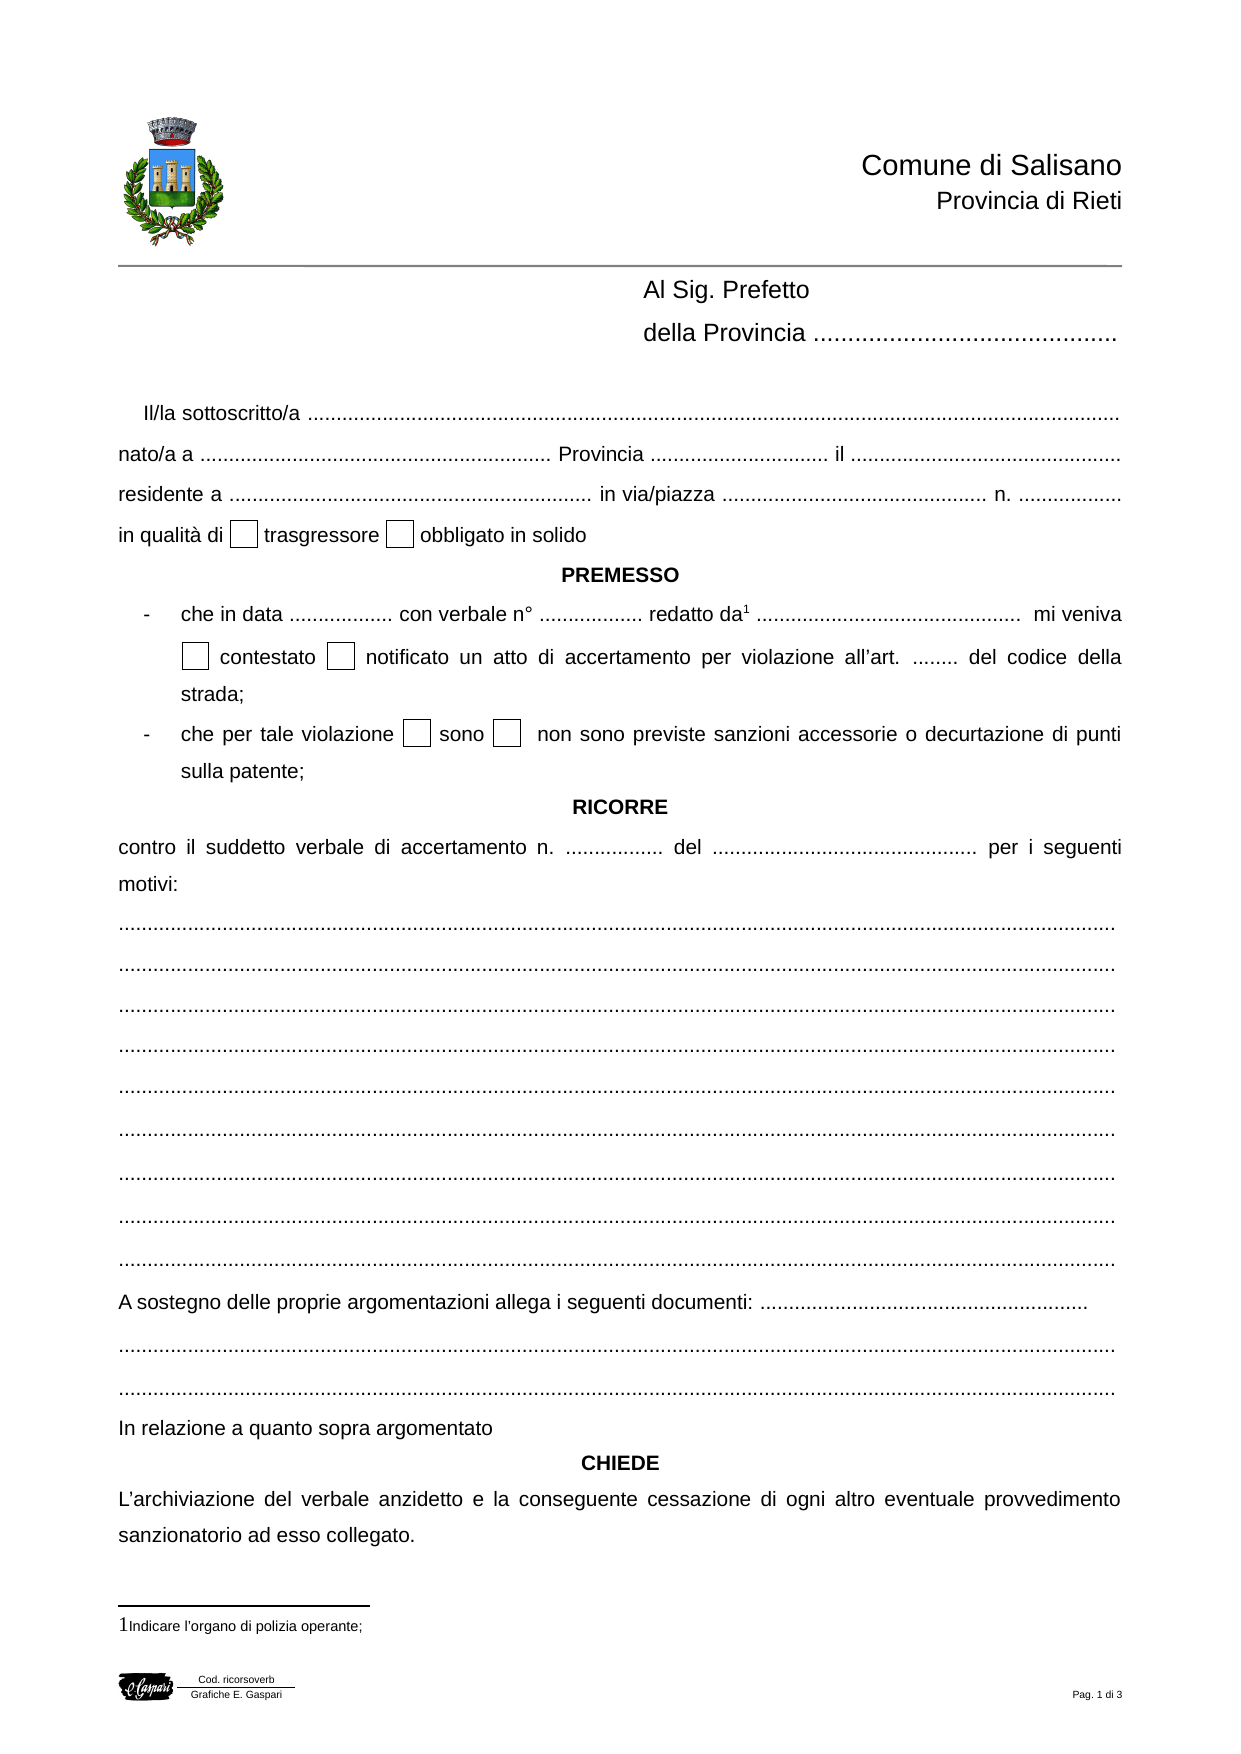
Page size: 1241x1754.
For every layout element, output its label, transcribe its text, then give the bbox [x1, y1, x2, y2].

picture [122, 117, 224, 248]
text ............................................................................................................................................................................. [118, 1157, 1122, 1185]
text ............................................................................................................................................................................. [118, 1372, 1122, 1401]
text Provincia di Rieti [224, 186, 1122, 215]
text della Provincia ............................................ [643, 318, 1122, 347]
text L’archiviazione del verbale anzidetto e la conseguente cessazione di ogni altro eventuale provvedimento sanzionatorio ad esso collegato. [118, 1487, 1122, 1547]
text Comune di Salisano [224, 148, 1122, 181]
text Il/la sottoscritto/a ............................................................................................................................................. nato/a a ............................................................. Provincia ............................... il ............................................... residente a ............................................................... in via/piazza .............................................. n. .................. in qualità di trasgressore obbligato in solido [118, 397, 1122, 548]
text PREMESSO [118, 562, 1122, 586]
list che per tale violazione sono non sono previste sanzioni accessorie o decurtazione di punti sulla patente; [143, 718, 1122, 783]
text Al Sig. Prefetto [643, 275, 1122, 303]
picture [118, 1672, 174, 1701]
list che in data .................. con verbale n° .................. redatto da .............................................. mi veniva contestato notificato un atto di accertamento per violazione all’art. ........ del codice della strada; [143, 598, 1122, 706]
text ............................................................................................................................................................................. ............................................................................................................................................................................. ............................................................................................................................................................................. ............................................................................................................................................................................. ............................................................................................................................................................................. [118, 907, 1122, 1099]
text ............................................................................................................................................................................. [118, 1329, 1122, 1358]
text ............................................................................................................................................................................. [118, 1200, 1122, 1228]
text CHIEDE [118, 1451, 1122, 1475]
text ............................................................................................................................................................................. [118, 1113, 1122, 1142]
text RICORRE [118, 795, 1122, 819]
text ............................................................................................................................................................................. [118, 1243, 1122, 1272]
text In relazione a quanto sopra argomentato [118, 1415, 1122, 1439]
list Indicare l’organo di polizia operante; [118, 1612, 1122, 1636]
text contro il suddetto verbale di accertamento n. ................. del .............................................. per i seguenti motivi: [118, 831, 1122, 895]
text A sostegno delle proprie argomentazioni allega i seguenti documenti: ......................................................... [118, 1286, 1122, 1315]
